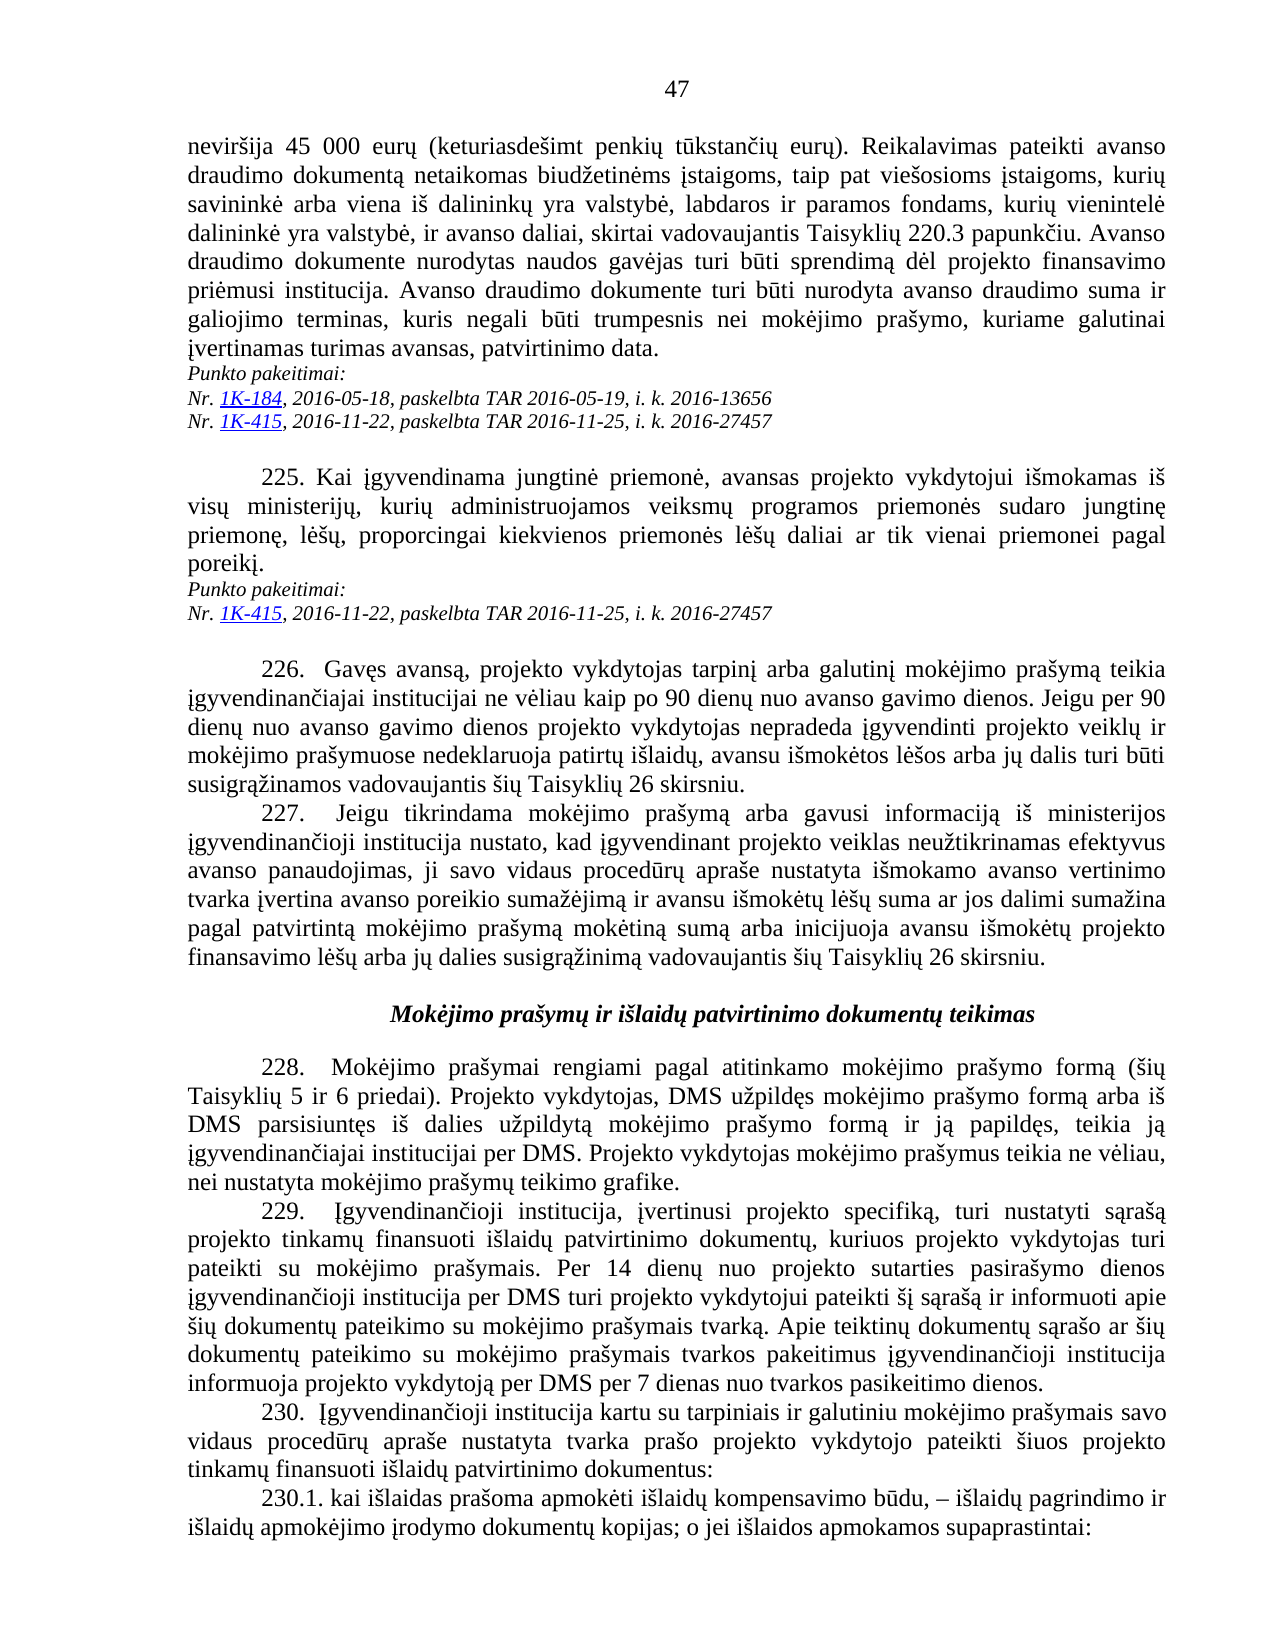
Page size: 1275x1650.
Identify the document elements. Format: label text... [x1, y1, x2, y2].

text Nr. 1K-184, 2016-05-18, paskelbta TAR 2016-05-19, i. k. 2016-13656 [187, 385, 1167, 409]
text 226. Gavęs avansą, projekto vykdytojas tarpinį arba galutinį mokėjimo prašymą teikia įgyvendinančiajai institucijai ne vėliau kaip po 90 dienų nuo avanso gavimo dienos. Jeigu per 90 dienų nuo avanso gavimo dienos projekto vykdytojas nepradeda įgyvendinti projekto veiklų ir mokėjimo prašymuose nedeklaruoja patirtų išlaidų, avansu išmokėtos lėšos arba jų dalis turi būti susigrąžinamos vadovaujantis šių Taisyklių 26 skirsniu. [187, 654, 1167, 798]
text Nr. 1K-415, 2016-11-22, paskelbta TAR 2016-11-25, i. k. 2016-27457 [187, 409, 1167, 433]
text 230.1. kai išlaidas prašoma apmokėti išlaidų kompensavimo būdu, – išlaidų pagrindimo ir išlaidų apmokėjimo įrodymo dokumentų kopijas; o jei išlaidos apmokamos supaprastintai: [187, 1483, 1167, 1541]
text 227. Jeigu tikrindama mokėjimo prašymą arba gavusi informaciją iš ministerijos įgyvendinančioji institucija nustato, kad įgyvendinant projekto veiklas neužtikrinamas efektyvus avanso panaudojimas, ji savo vidaus procedūrų apraše nustatyta išmokamo avanso vertinimo tvarka įvertina avanso poreikio sumažėjimą ir avansu išmokėtų lėšų suma ar jos dalimi sumažina pagal patvirtintą mokėjimo prašymą mokėtiną sumą arba inicijuoja avansu išmokėtų projekto finansavimo lėšų arba jų dalies susigrąžinimą vadovaujantis šių Taisyklių 26 skirsniu. [187, 798, 1167, 970]
text Punkto pakeitimai: [187, 361, 1167, 385]
text Nr. 1K-415, 2016-11-22, paskelbta TAR 2016-11-25, i. k. 2016-27457 [187, 601, 1167, 625]
subtitle Mokėjimo prašymų ir išlaidų patvirtinimo dokumentų teikimas [261, 999, 1167, 1028]
text neviršija 45 000 eurų (keturiasdešimt penkių tūkstančių eurų). Reikalavimas pateikti avanso draudimo dokumentą netaikomas biudžetinėms įstaigoms, taip pat viešosioms įstaigoms, kurių savininkė arba viena iš dalininkų yra valstybė, labdaros ir paramos fondams, kurių vienintelė dalininkė yra valstybė, ir avanso daliai, skirtai vadovaujantis Taisyklių 220.3 papunkčiu. Avanso draudimo dokumente nurodytas naudos gavėjas turi būti sprendimą dėl projekto finansavimo priėmusi institucija. Avanso draudimo dokumente turi būti nurodyta avanso draudimo suma ir galiojimo terminas, kuris negali būti trumpesnis nei mokėjimo prašymo, kuriame galutinai įvertinamas turimas avansas, patvirtinimo data. [187, 131, 1167, 361]
text 230. Įgyvendinančioji institucija kartu su tarpiniais ir galutiniu mokėjimo prašymais savo vidaus procedūrų apraše nustatyta tvarka prašo projekto vykdytojo pateikti šiuos projekto tinkamų finansuoti išlaidų patvirtinimo dokumentus: [187, 1397, 1167, 1483]
text 225. Kai įgyvendinama jungtinė priemonė, avansas projekto vykdytojui išmokamas iš visų ministerijų, kurių administruojamos veiksmų programos priemonės sudaro jungtinę priemonę, lėšų, proporcingai kiekvienos priemonės lėšų daliai ar tik vienai priemonei pagal poreikį. [187, 462, 1167, 577]
text Punkto pakeitimai: [187, 577, 1167, 601]
text 229. Įgyvendinančioji institucija, įvertinusi projekto specifiką, turi nustatyti sąrašą projekto tinkamų finansuoti išlaidų patvirtinimo dokumentų, kuriuos projekto vykdytojas turi pateikti su mokėjimo prašymais. Per 14 dienų nuo projekto sutarties pasirašymo dienos įgyvendinančioji institucija per DMS turi projekto vykdytojui pateikti šį sąrašą ir informuoti apie šių dokumentų pateikimo su mokėjimo prašymais tvarką. Apie teiktinų dokumentų sąrašo ar šių dokumentų pateikimo su mokėjimo prašymais tvarkos pakeitimus įgyvendinančioji institucija informuoja projekto vykdytoją per DMS per 7 dienas nuo tvarkos pasikeitimo dienos. [187, 1196, 1167, 1397]
text 228. Mokėjimo prašymai rengiami pagal atitinkamo mokėjimo prašymo formą (šių Taisyklių 5 ir 6 priedai). Projekto vykdytojas, DMS užpildęs mokėjimo prašymo formą arba iš DMS parsisiuntęs iš dalies užpildytą mokėjimo prašymo formą ir ją papildęs, teikia ją įgyvendinančiajai institucijai per DMS. Projekto vykdytojas mokėjimo prašymus teikia ne vėliau, nei nustatyta mokėjimo prašymų teikimo grafike. [187, 1052, 1167, 1196]
